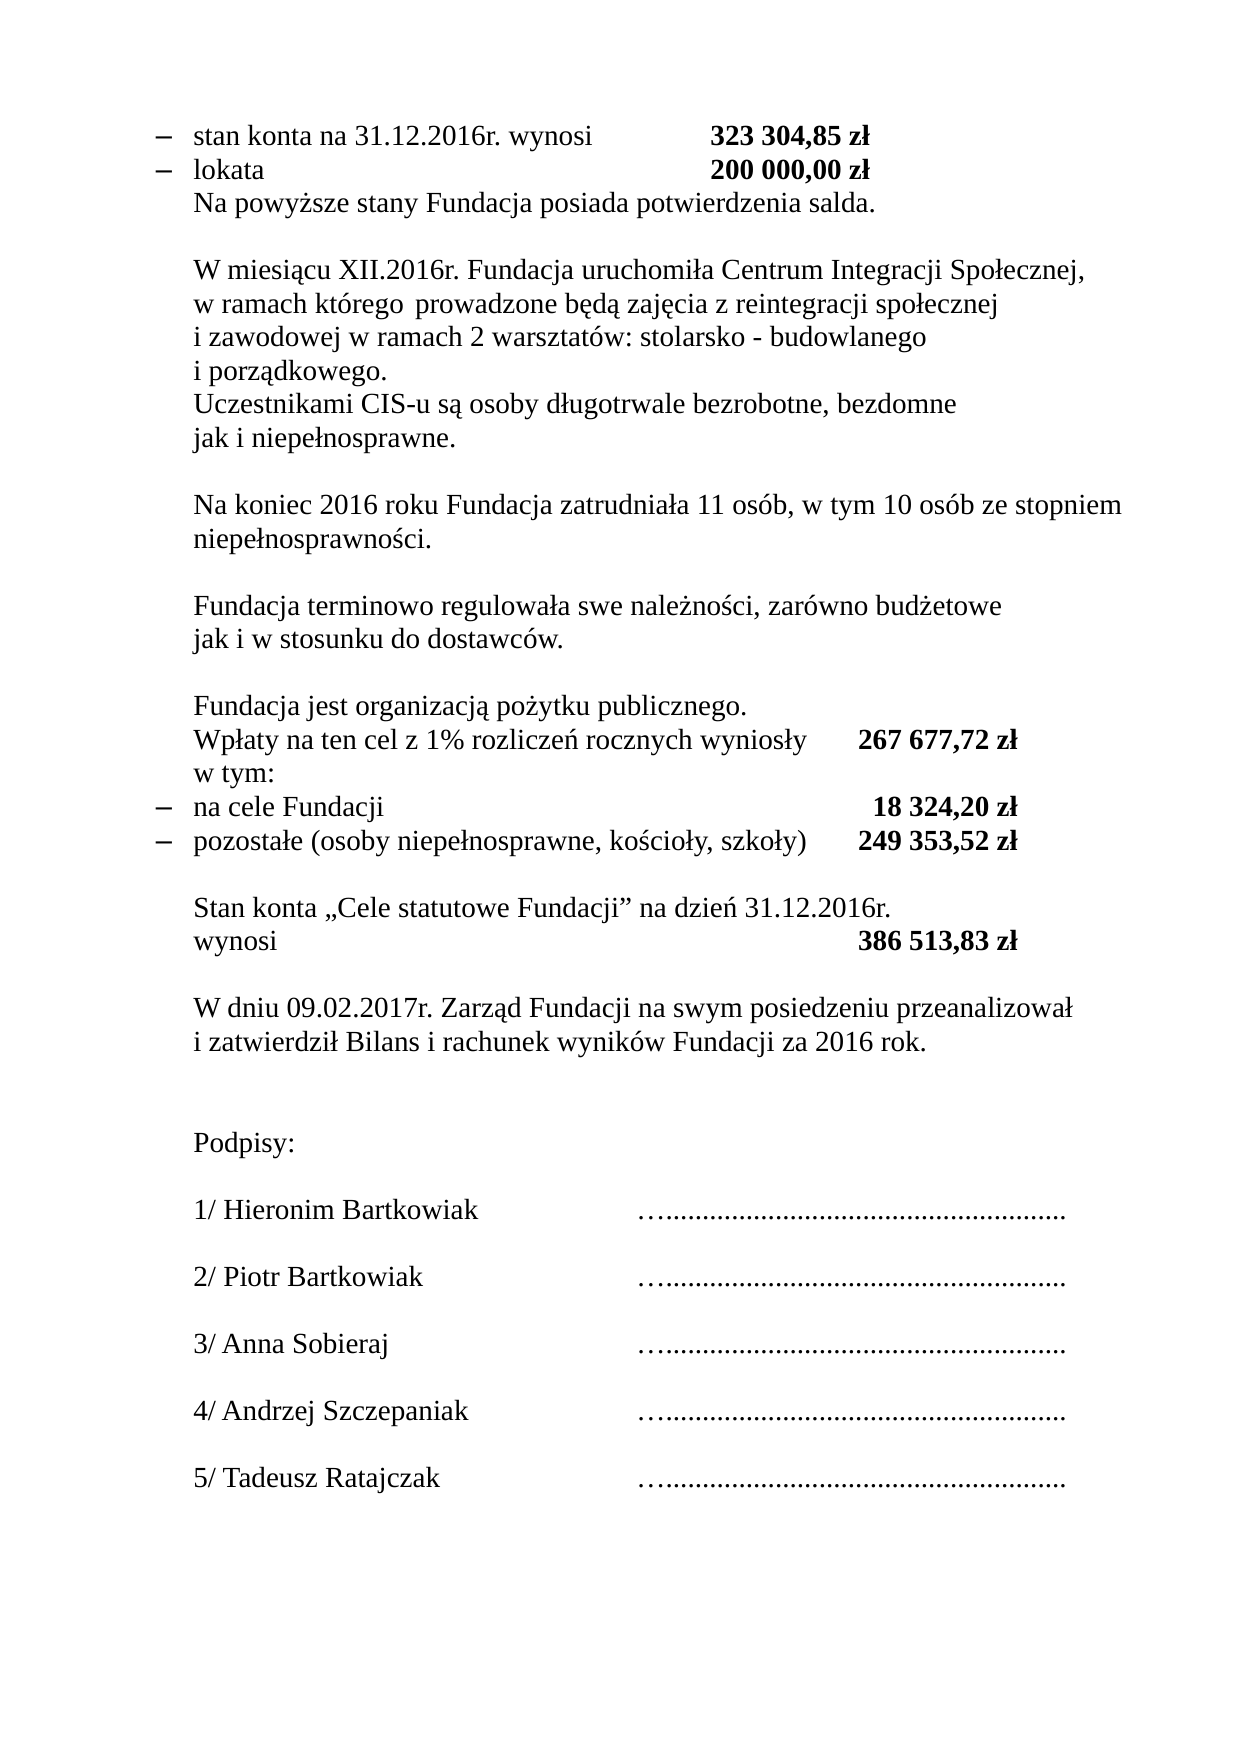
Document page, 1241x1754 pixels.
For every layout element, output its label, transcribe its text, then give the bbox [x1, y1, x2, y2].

list na cele Fundacji 18 324,20 zł [156, 789, 1122, 823]
list W miesiącu XII.2016r. Fundacja uruchomiła Centrum Integracji Społecznej, w ramach którego prowadzone będą zajęcia z reintegracji społecznej i zawodowej w ramach 2 warsztatów: stolarsko - budowlanego i porządkowego. [156, 252, 1122, 387]
list wynosi 386 513,83 zł [156, 923, 1122, 957]
list 5/ Tadeusz Ratajczak …....................................................... [156, 1460, 1122, 1527]
list Uczestnikami CIS-u są osoby długotrwale bezrobotne, bezdomne jak i niepełnosprawne. [156, 387, 1122, 454]
list Fundacja jest organizacją pożytku publicznego. [156, 688, 1122, 722]
list Fundacja terminowo regulowała swe należności, zarówno budżetowe jak i w stosunku do dostawców. [156, 588, 1122, 655]
list Stan konta „Cele statutowe Fundacji” na dzień 31.12.2016r. [156, 890, 1122, 923]
list W dniu 09.02.2017r. Zarząd Fundacji na swym posiedzeniu przeanalizował i zatwierdził Bilans i rachunek wyników Fundacji za 2016 rok. [156, 991, 1122, 1058]
list 1/ Hieronim Bartkowiak …....................................................... [156, 1192, 1122, 1225]
list Wpłaty na ten cel z 1% rozliczeń rocznych wyniosły 267 677,72 zł [156, 722, 1122, 756]
list 4/ Andrzej Szczepaniak …....................................................... [156, 1393, 1122, 1427]
list 3/ Anna Sobieraj …....................................................... [156, 1326, 1122, 1359]
list 2/ Piotr Bartkowiak …....................................................... [156, 1259, 1122, 1292]
list stan konta na 31.12.2016r. wynosi 323 304,85 zł [156, 118, 1122, 152]
list Na koniec 2016 roku Fundacja zatrudniała 11 osób, w tym 10 osób ze stopniem niepełnosprawności. [156, 487, 1122, 554]
list Podpisy: [156, 1125, 1122, 1158]
list Na powyższe stany Fundacja posiada potwierdzenia salda. [156, 185, 1122, 219]
list pozostałe (osoby niepełnosprawne, kościoły, szkoły) 249 353,52 zł [156, 823, 1122, 856]
list w tym: [156, 756, 1122, 789]
list lokata 200 000,00 zł [156, 152, 1122, 185]
